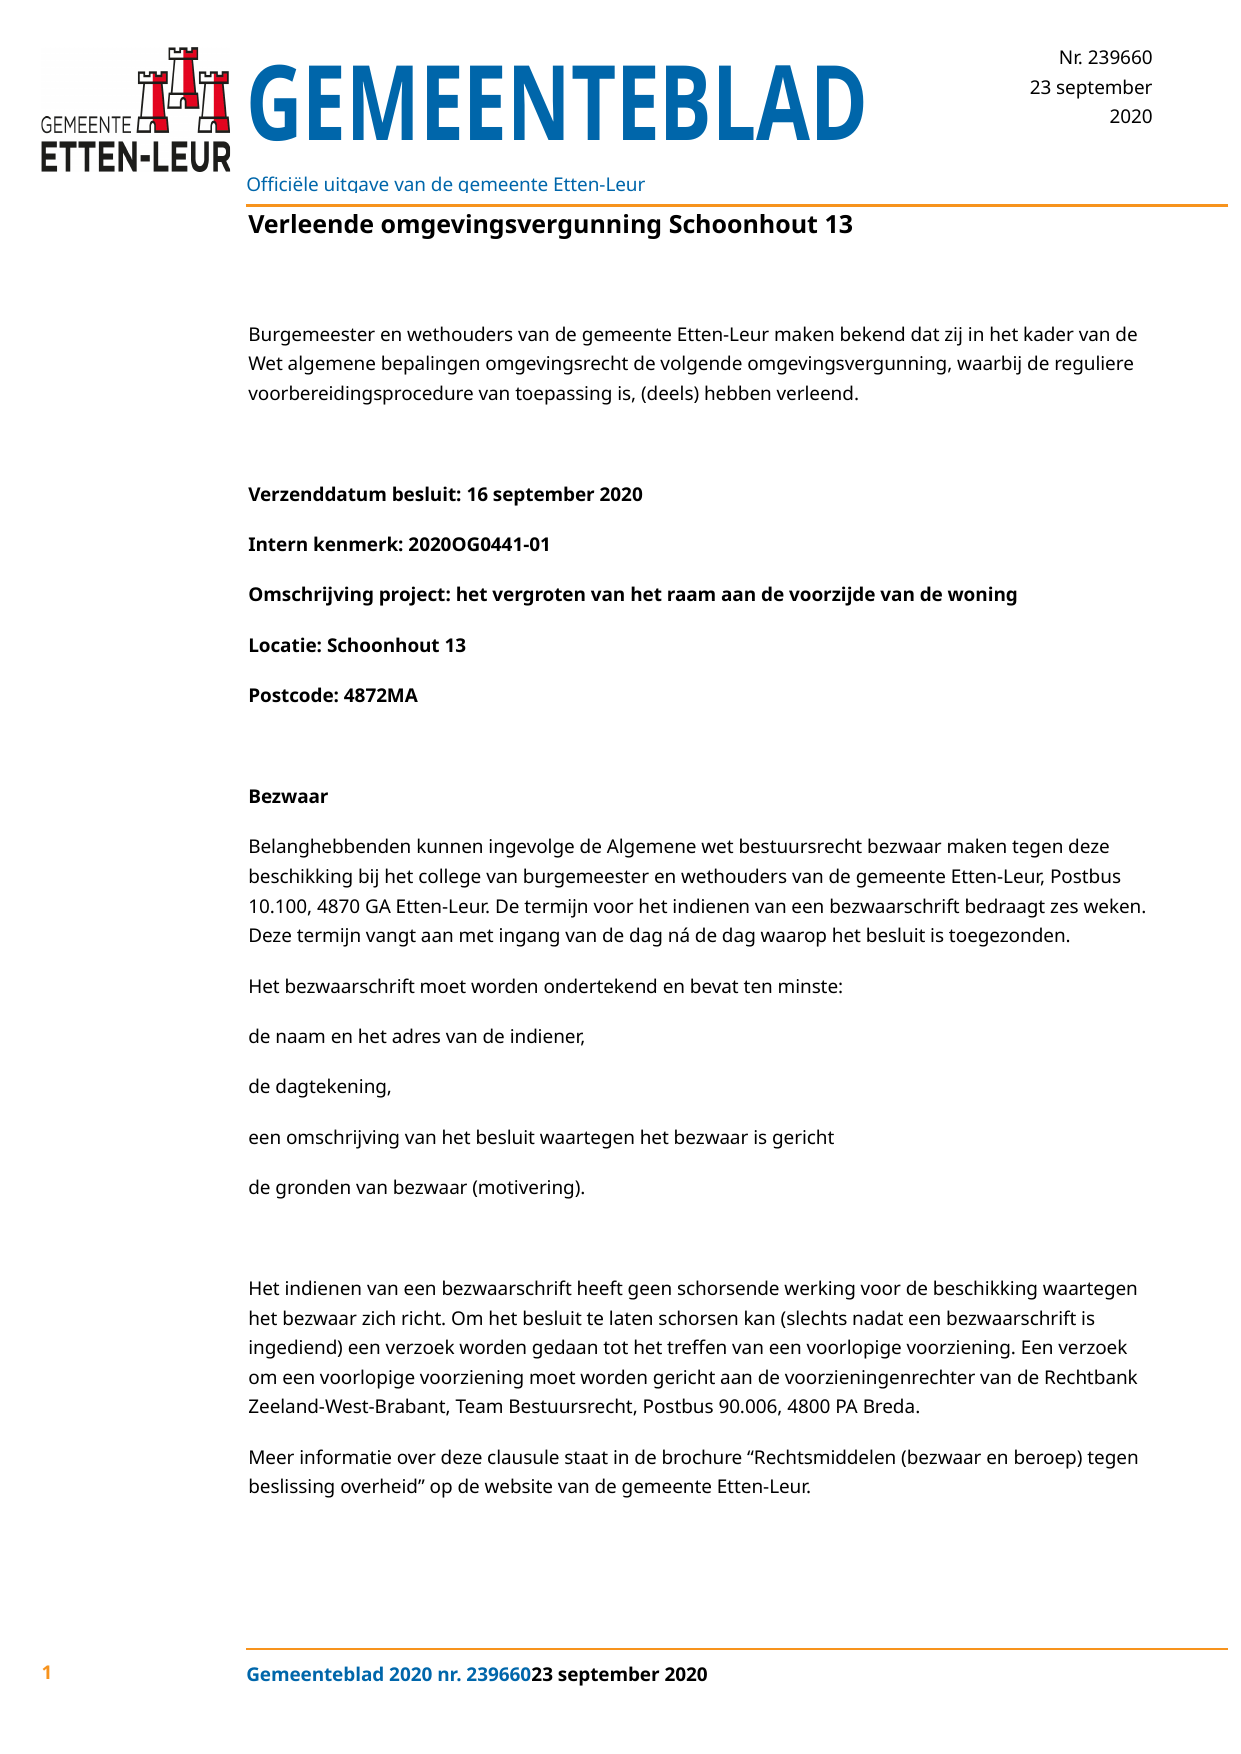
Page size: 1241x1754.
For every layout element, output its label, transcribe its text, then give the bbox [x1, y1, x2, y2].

text de naam en het adres van de indiener, [248, 1023, 1152, 1049]
text de gronden van bezwaar (motivering). [248, 1174, 1152, 1200]
text een omschrijving van het besluit waartegen het bezwaar is gericht [248, 1124, 1152, 1150]
text Meer informatie over deze clausule staat in de brochure “Rechtsmiddelen (bezwaar en beroep) tegen beslissing overheid” op de website van de gemeente Etten-Leur. [248, 1444, 1152, 1499]
text Intern kenmerk: 2020OG0441-01 [248, 531, 1152, 557]
text Verleende omgevingsvergunning Schoonhout 13 [248, 207, 1152, 241]
picture [41, 47, 231, 172]
text Bezwaar [248, 783, 1152, 809]
text Het indienen van een bezwaarschrift heeft geen schorsende werking voor de beschikking waartegen het bezwaar zich richt. Om het besluit te laten schorsen kan (slechts nadat een bezwaarschrift is ingediend) een verzoek worden gedaan tot het treffen van een voorlopige voorziening. Een verzoek om een voorlopige voorziening moet worden gericht aan de voorzieningenrechter van de Rechtbank Zeeland-West-Brabant, Team Bestuursrecht, Postbus 90.006, 4800 PA Breda. [248, 1275, 1152, 1419]
text Omschrijving project: het vergroten van het raam aan de voorzijde van de woning [248, 582, 1152, 607]
text Verzenddatum besluit: 16 september 2020 [248, 481, 1152, 506]
text Locatie: Schoonhout 13 [248, 632, 1152, 658]
text Het bezwaarschrift moet worden ondertekend en bevat ten minste: [248, 973, 1152, 998]
text de dagtekening, [248, 1074, 1152, 1099]
text Belanghebbenden kunnen ingevolge de Algemene wet bestuursrecht bezwaar maken tegen deze beschikking bij het college van burgemeester en wethouders van de gemeente Etten-Leur, Postbus 10.100, 4870 GA Etten-Leur. De termijn voor het indienen van een bezwaarschrift bedraagt zes weken. Deze termijn vangt aan met ingang van de dag ná de dag waarop het besluit is toegezonden. [248, 834, 1152, 948]
text Postcode: 4872MA [248, 682, 1152, 708]
text Burgemeester en wethouders van de gemeente Etten-Leur maken bekend dat zij in het kader van de Wet algemene bepalingen omgevingsrecht de volgende omgevingsvergunning, waarbij de reguliere voorbereidingsprocedure van toepassing is, (deels) hebben verleend. [248, 321, 1152, 406]
